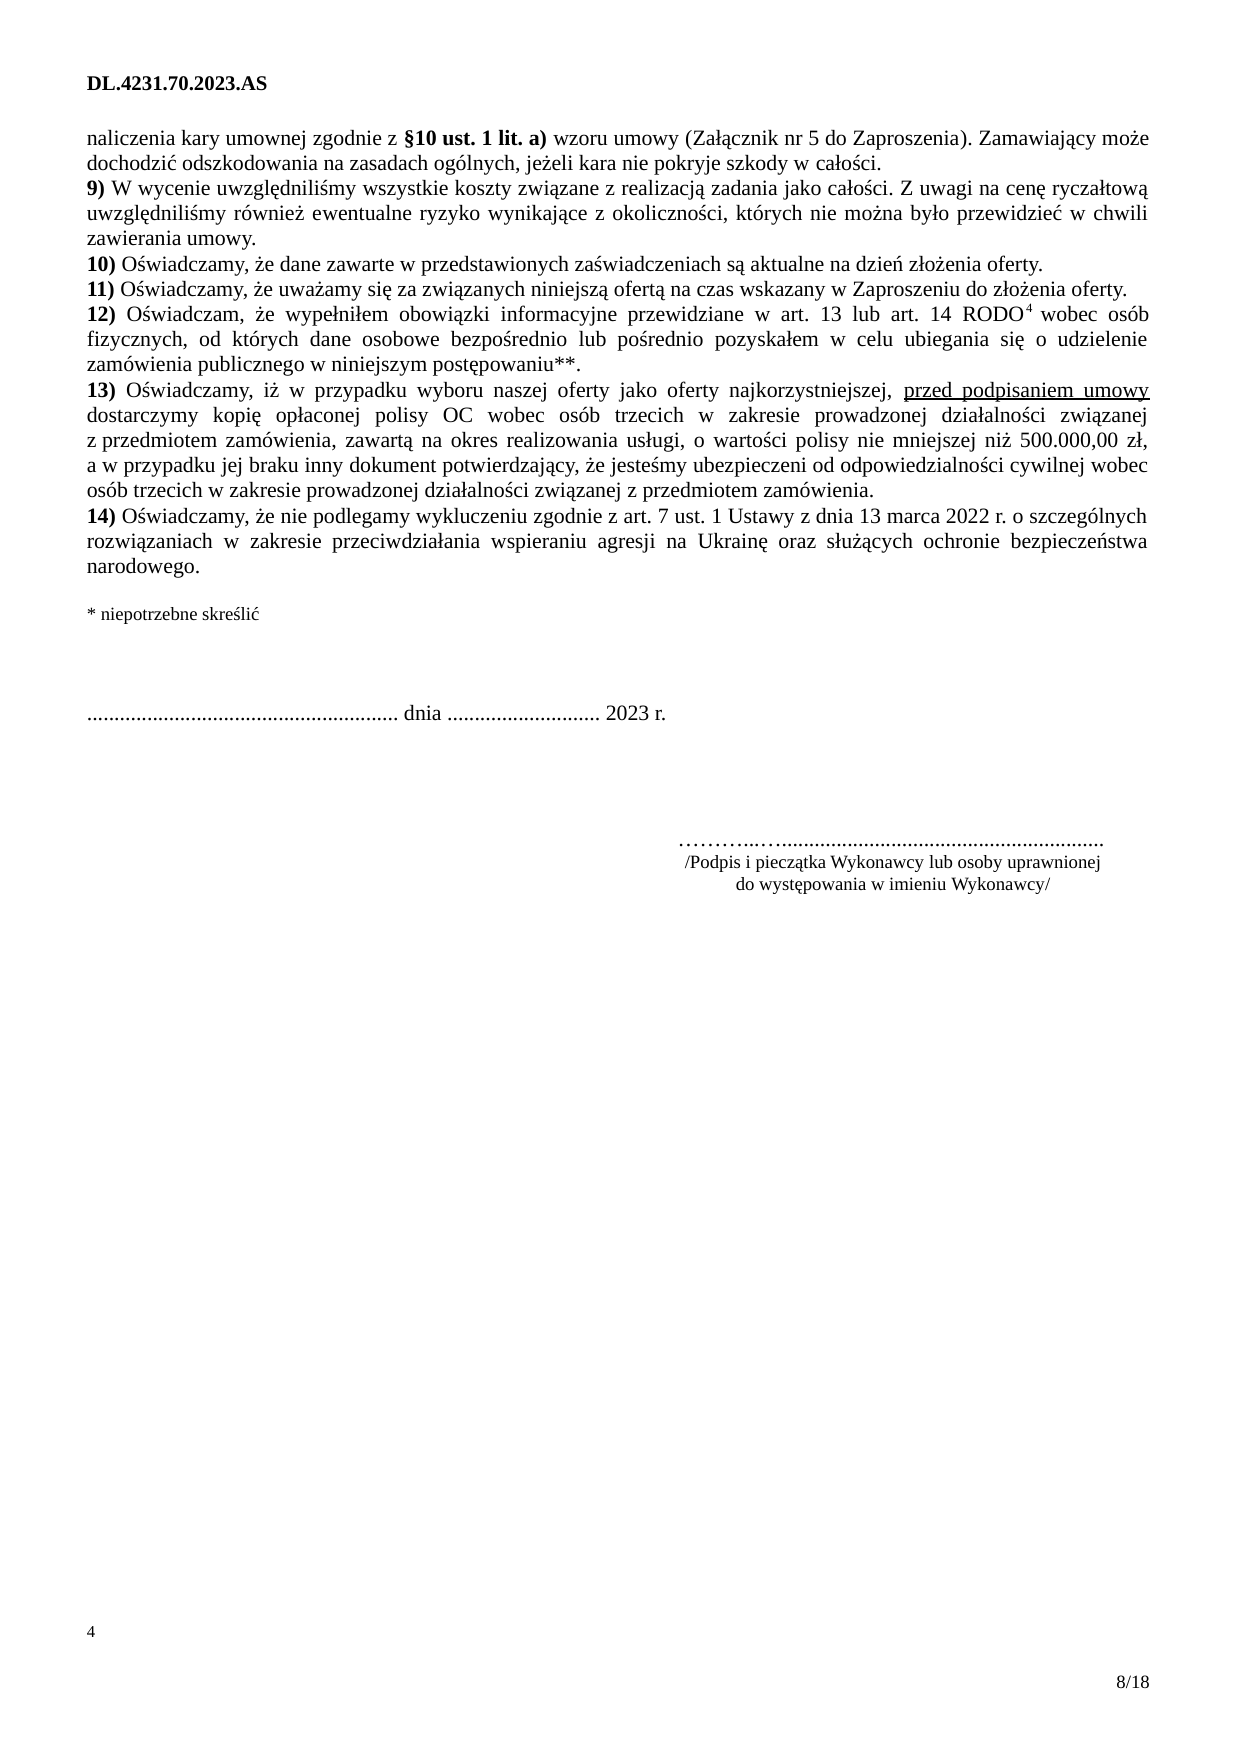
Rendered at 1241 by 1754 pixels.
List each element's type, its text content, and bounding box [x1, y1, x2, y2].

text ......................................................... dnia ............................ 2023 r. [87, 699, 1149, 725]
text ………...…........................................................... [87, 826, 1149, 851]
text 9) W wycenie uwzględniliśmy wszystkie koszty związane z realizacją zadania jako całości. Z uwagi na cenę ryczałtową uwzględniliśmy również ewentualne ryzyko wynikające z okoliczności, których nie można było przewidzieć w chwili zawierania umowy. [87, 175, 1149, 251]
text 10) Oświadczamy, że dane zawarte w przedstawionych zaświadczeniach są aktualne na dzień złożenia oferty. [87, 251, 1149, 276]
text * niepotrzebne skreślić [87, 602, 1149, 624]
text naliczenia kary umownej zgodnie z §10 ust. 1 lit. a) wzoru umowy (Załącznik nr 5 do Zaproszenia). Zamawiający może dochodzić odszkodowania na zasadach ogólnych, jeżeli kara nie pokryje szkody w całości. [87, 124, 1149, 175]
text 13) Oświadczamy, iż w przypadku wyboru naszej oferty jako oferty najkorzystniejszej, przed podpisaniem umowy dostarczymy kopię opłaconej polisy OC wobec osób trzecich w zakresie prowadzonej działalności związanej z przedmiotem zamówienia, zawartą na okres realizowania usługi, o wartości polisy nie mniejszej niż 500.000,00 zł, a w przypadku jej braku inny dokument potwierdzający, że jesteśmy ubezpieczeni od odpowiedzialności cywilnej wobec osób trzecich w zakresie prowadzonej działalności związanej z przedmiotem zamówienia. [87, 377, 1149, 503]
list 14) Oświadczamy, że nie podlegamy wykluczeniu zgodnie z art. 7 ust. 1 Ustawy z dnia 13 marca 2022 r. o szczególnych rozwiązaniach w zakresie przeciwdziałania wspieraniu agresji na Ukrainę oraz służących ochronie bezpieczeństwa narodowego. [87, 503, 1149, 578]
text 12) Oświadczam, że wypełniłem obowiązki informacyjne przewidziane w art. 13 lub art. 14 RODO wobec osób fizycznych, od których dane osobowe bezpośrednio lub pośrednio pozyskałem w celu ubiegania się o udzielenie zamówienia publicznego w niniejszym postępowaniu**. [87, 301, 1149, 377]
text /Podpis i pieczątka Wykonawcy lub osoby uprawnionej do występowania w imieniu Wykonawcy/ [677, 851, 1108, 894]
text 11) Oświadczamy, że uważamy się za związanych niniejszą ofertą na czas wskazany w Zaproszeniu do złożenia oferty. [87, 276, 1149, 301]
